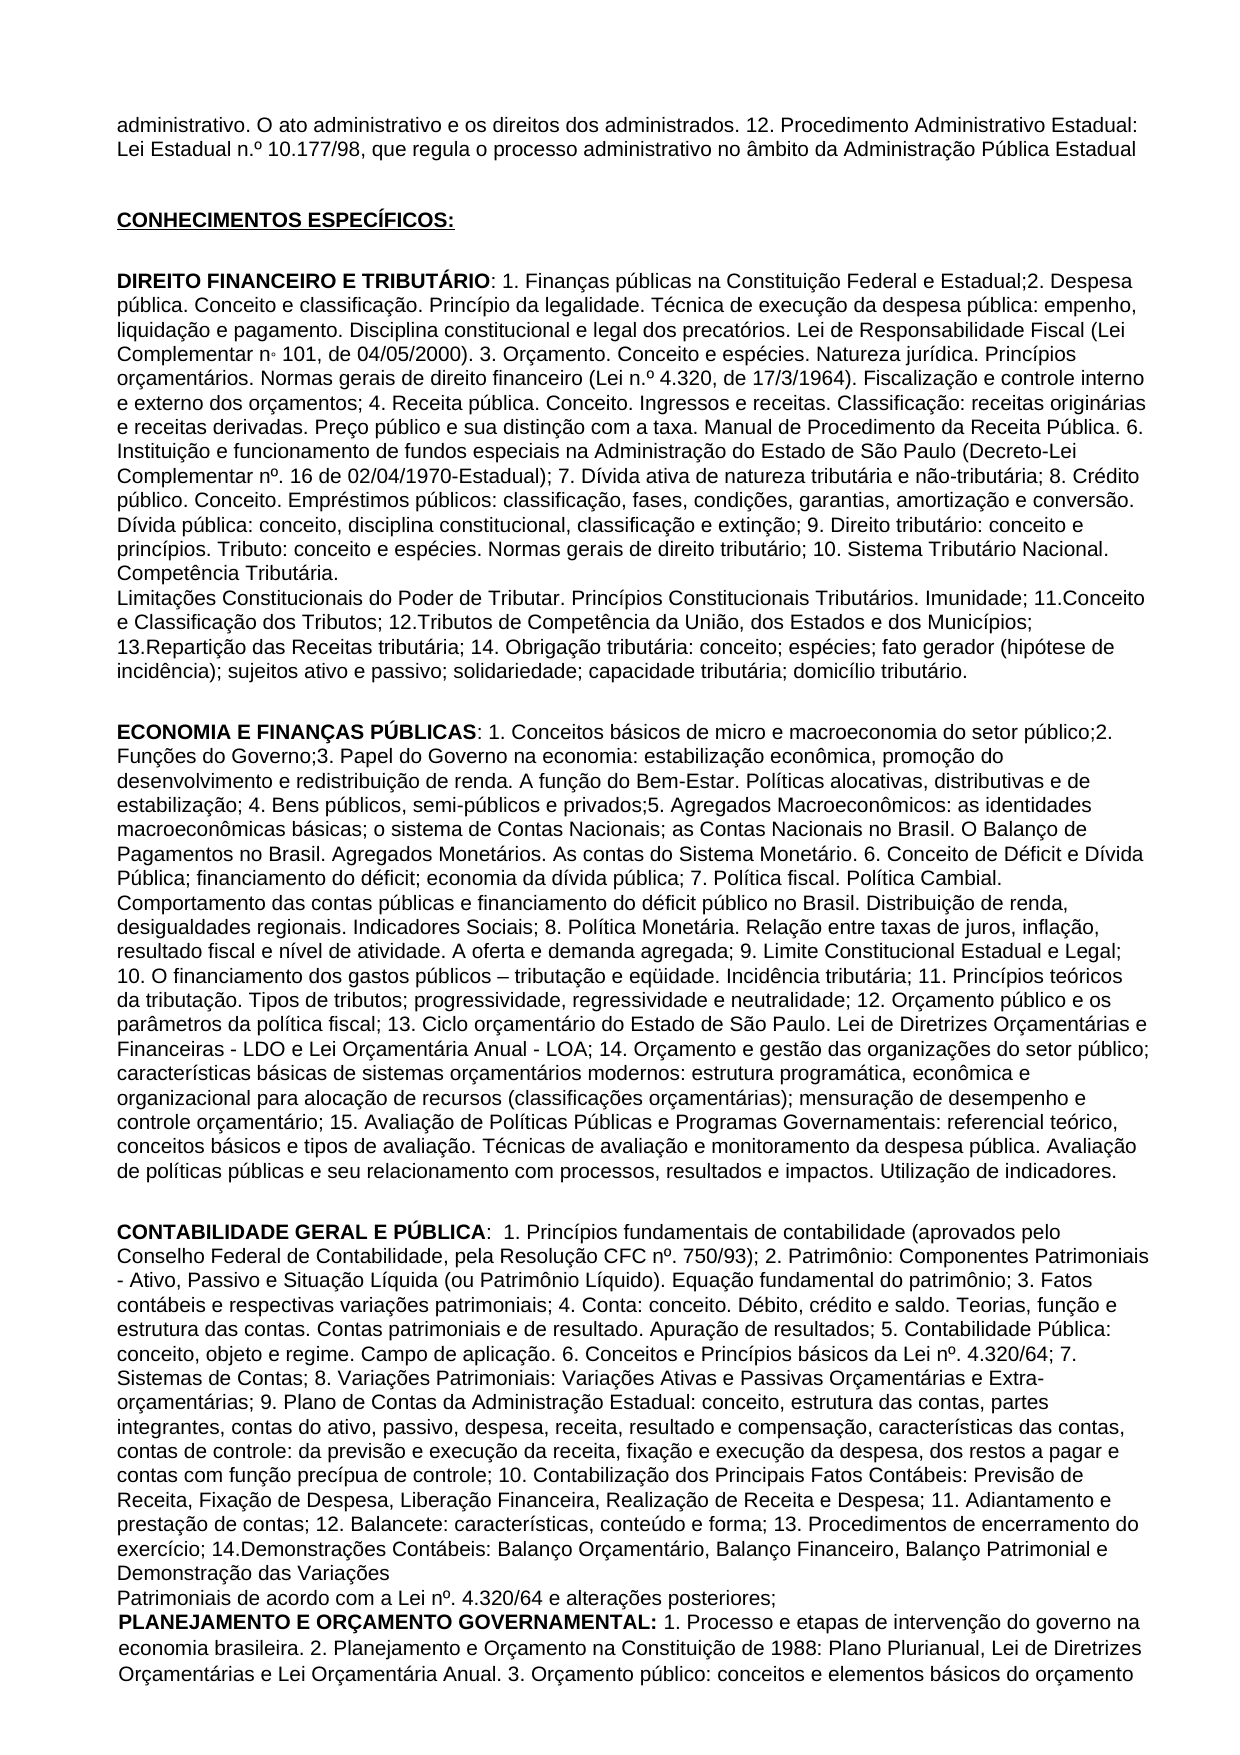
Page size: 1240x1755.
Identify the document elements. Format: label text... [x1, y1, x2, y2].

text Patrimoniais de acordo com a Lei nº. 4.320/64 e alterações posteriores; [117, 1585, 1151, 1609]
text administrativo. O ato administrativo e os direitos dos administrados. 12. Procedimento Administrativo Estadual: Lei Estadual n.º 10.177/98, que regula o processo administrativo no âmbito da Administração Pública Estadual [117, 112, 1151, 161]
text ECONOMIA E FINANÇAS PÚBLICAS: 1. Conceitos básicos de micro e macroeconomia do setor público;2. Funções do Governo;3. Papel do Governo na economia: estabilização econômica, promoção do desenvolvimento e redistribuição de renda. A função do Bem-Estar. Políticas alocativas, distributivas e de estabilização; 4. Bens públicos, semi-públicos e privados;5. Agregados Macroeconômicos: as identidades macroeconômicas básicas; o sistema de Contas Nacionais; as Contas Nacionais no Brasil. O Balanço de Pagamentos no Brasil. Agregados Monetários. As contas do Sistema Monetário. 6. Conceito de Déficit e Dívida Pública; financiamento do déficit; economia da dívida pública; 7. Política fiscal. Política Cambial. Comportamento das contas públicas e financiamento do déficit público no Brasil. Distribuição de renda, desigualdades regionais. Indicadores Sociais; 8. Política Monetária. Relação entre taxas de juros, inflação, resultado fiscal e nível de atividade. A oferta e demanda agregada; 9. Limite Constitucional Estadual e Legal; 10. O financiamento dos gastos públicos – tributação e eqüidade. Incidência tributária; 11. Princípios teóricos da tributação. Tipos de tributos; progressividade, regressividade e neutralidade; 12. Orçamento público e os parâmetros da política fiscal; 13. Ciclo orçamentário do Estado de São Paulo. Lei de Diretrizes Orçamentárias e Financeiras - LDO e Lei Orçamentária Anual - LOA; 14. Orçamento e gestão das organizações do setor público; características básicas de sistemas orçamentários modernos: estrutura programática, econômica e organizacional para alocação de recursos (classificações orçamentárias); mensuração de desempenho e controle orçamentário; 15. Avaliação de Políticas Públicas e Programas Governamentais: referencial teórico, conceitos básicos e tipos de avaliação. Técnicas de avaliação e monitoramento da despesa pública. Avaliação de políticas públicas e seu relacionamento com processos, resultados e impactos. Utilização de indicadores. [117, 720, 1151, 1182]
text PLANEJAMENTO E ORÇAMENTO GOVERNAMENTAL: 1. Processo e etapas de intervenção do governo na economia brasileira. 2. Planejamento e Orçamento na Constituição de 1988: Plano Plurianual, Lei de Diretrizes Orçamentárias e Lei Orçamentária Anual. 3. Orçamento público: conceitos e elementos básicos do orçamento [118, 1610, 1152, 1685]
text CONTABILIDADE GERAL E PÚBLICA: 1. Princípios fundamentais de contabilidade (aprovados pelo Conselho Federal de Contabilidade, pela Resolução CFC nº. 750/93); 2. Patrimônio: Componentes Patrimoniais - Ativo, Passivo e Situação Líquida (ou Patrimônio Líquido). Equação fundamental do patrimônio; 3. Fatos contábeis e respectivas variações patrimoniais; 4. Conta: conceito. Débito, crédito e saldo. Teorias, função e estrutura das contas. Contas patrimoniais e de resultado. Apuração de resultados; 5. Contabilidade Pública: conceito, objeto e regime. Campo de aplicação. 6. Conceitos e Princípios básicos da Lei nº. 4.320/64; 7. Sistemas de Contas; 8. Variações Patrimoniais: Variações Ativas e Passivas Orçamentárias e Extra-orçamentárias; 9. Plano de Contas da Administração Estadual: conceito, estrutura das contas, partes integrantes, contas do ativo, passivo, despesa, receita, resultado e compensação, características das contas, contas de controle: da previsão e execução da receita, fixação e execução da despesa, dos restos a pagar e contas com função precípua de controle; 10. Contabilização dos Principais Fatos Contábeis: Previsão de Receita, Fixação de Despesa, Liberação Financeira, Realização de Receita e Despesa; 11. Adiantamento e prestação de contas; 12. Balancete: características, conteúdo e forma; 13. Procedimentos de encerramento do exercício; 14.Demonstrações Contábeis: Balanço Orçamentário, Balanço Financeiro, Balanço Patrimonial e Demonstração das Variações [117, 1219, 1151, 1585]
text CONHECIMENTOS ESPECÍFICOS: [117, 208, 1152, 232]
text DIREITO FINANCEIRO E TRIBUTÁRIO: 1. Finanças públicas na Constituição Federal e Estadual;2. Despesa pública. Conceito e classificação. Princípio da legalidade. Técnica de execução da despesa pública: empenho, liquidação e pagamento. Disciplina constitucional e legal dos precatórios. Lei de Responsabilidade Fiscal (Lei Complementar n° 101, de 04/05/2000). 3. Orçamento. Conceito e espécies. Natureza jurídica. Princípios orçamentários. Normas gerais de direito financeiro (Lei n.º 4.320, de 17/3/1964). Fiscalização e controle interno e externo dos orçamentos; 4. Receita pública. Conceito. Ingressos e receitas. Classificação: receitas originárias e receitas derivadas. Preço público e sua distinção com a taxa. Manual de Procedimento da Receita Pública. 6. Instituição e funcionamento de fundos especiais na Administração do Estado de São Paulo (Decreto-Lei Complementar nº. 16 de 02/04/1970-Estadual); 7. Dívida ativa de natureza tributária e não-tributária; 8. Crédito público. Conceito. Empréstimos públicos: classificação, fases, condições, garantias, amortização e conversão. Dívida pública: conceito, disciplina constitucional, classificação e extinção; 9. Direito tributário: conceito e princípios. Tributo: conceito e espécies. Normas gerais de direito tributário; 10. Sistema Tributário Nacional. Competência Tributária. [117, 269, 1151, 585]
text Limitações Constitucionais do Poder de Tributar. Princípios Constitucionais Tributários. Imunidade; 11.Conceito e Classificação dos Tributos; 12.Tributos de Competência da União, dos Estados e dos Municípios; 13.Repartição das Receitas tributária; 14. Obrigação tributária: conceito; espécies; fato gerador (hipótese de incidência); sujeitos ativo e passivo; solidariedade; capacidade tributária; domicílio tributário. [117, 586, 1151, 683]
